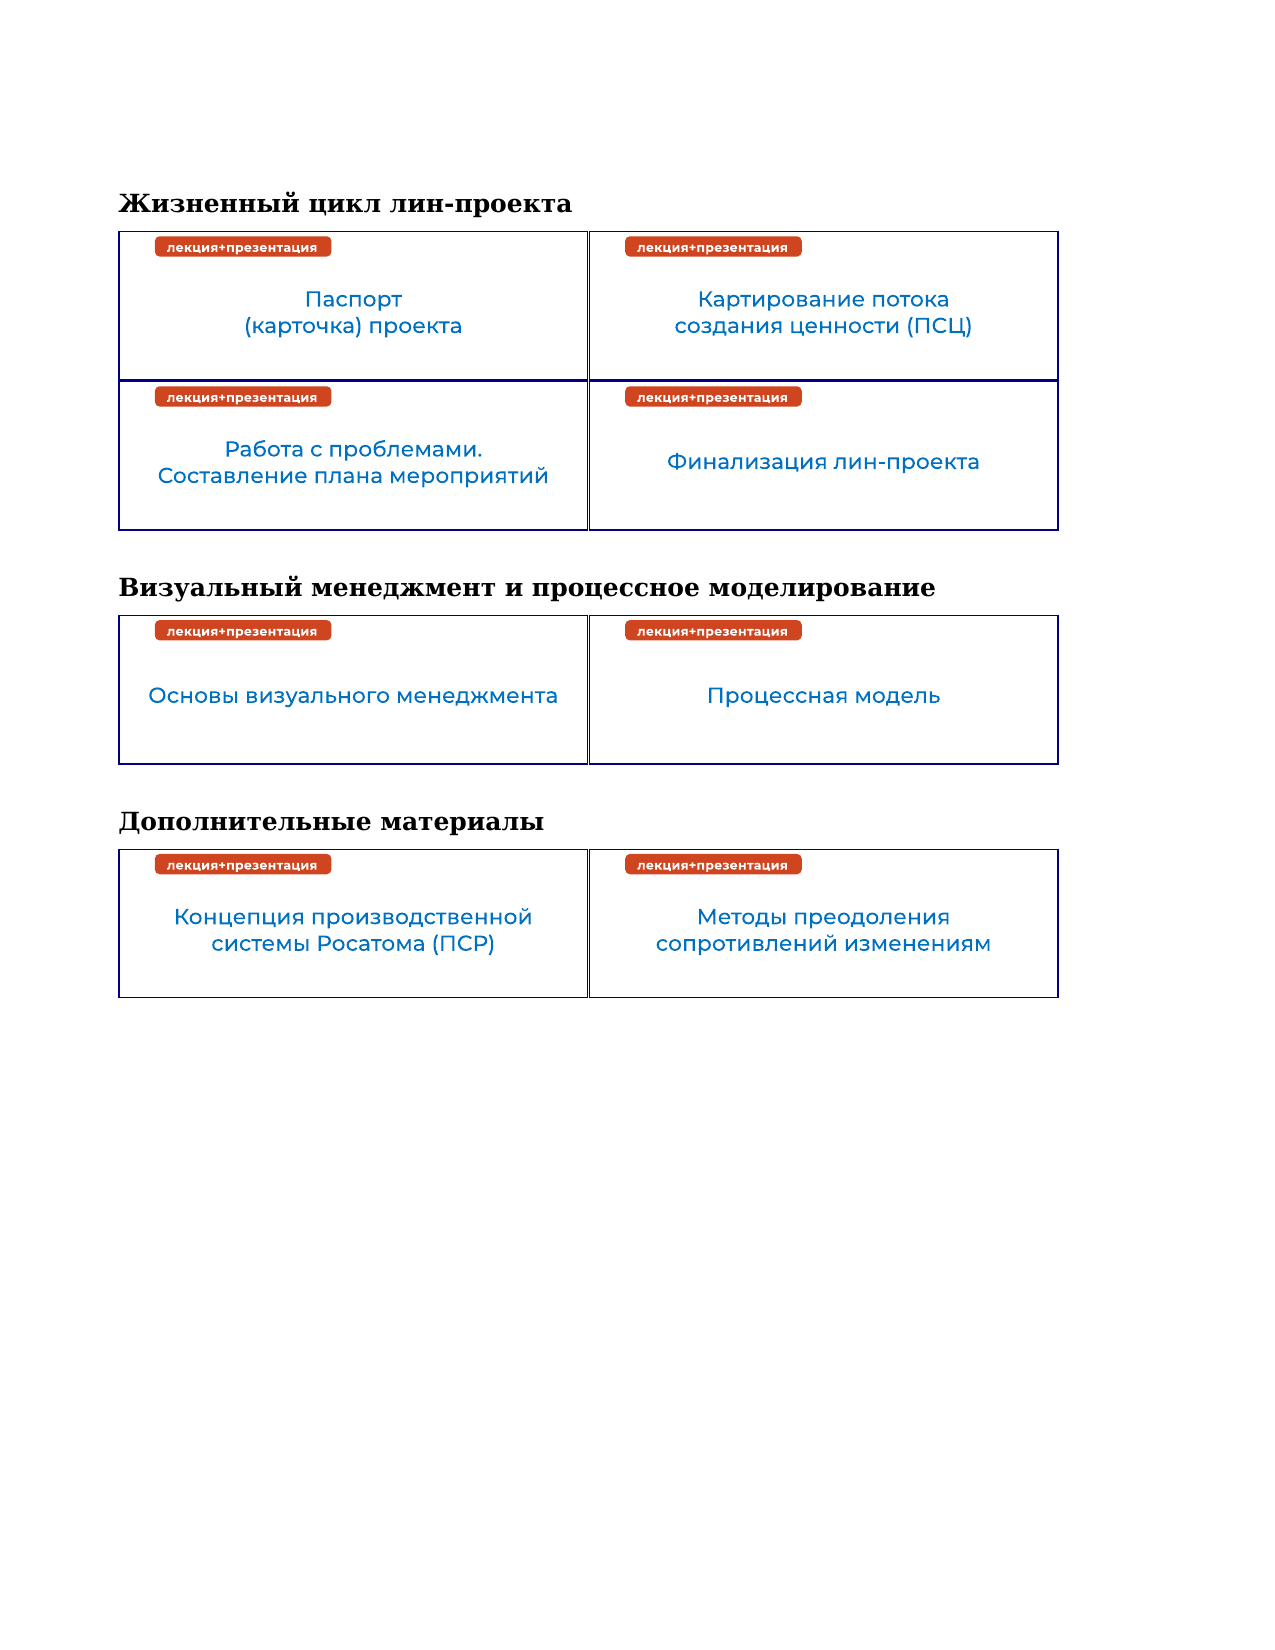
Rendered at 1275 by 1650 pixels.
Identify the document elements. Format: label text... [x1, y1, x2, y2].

subtitle Дополнительные материалы [118, 807, 1216, 836]
subtitle Жизненный цикл лин-проекта [118, 189, 1216, 218]
subtitle Визуальный менеджмент и процессное моделирование [118, 573, 1216, 602]
